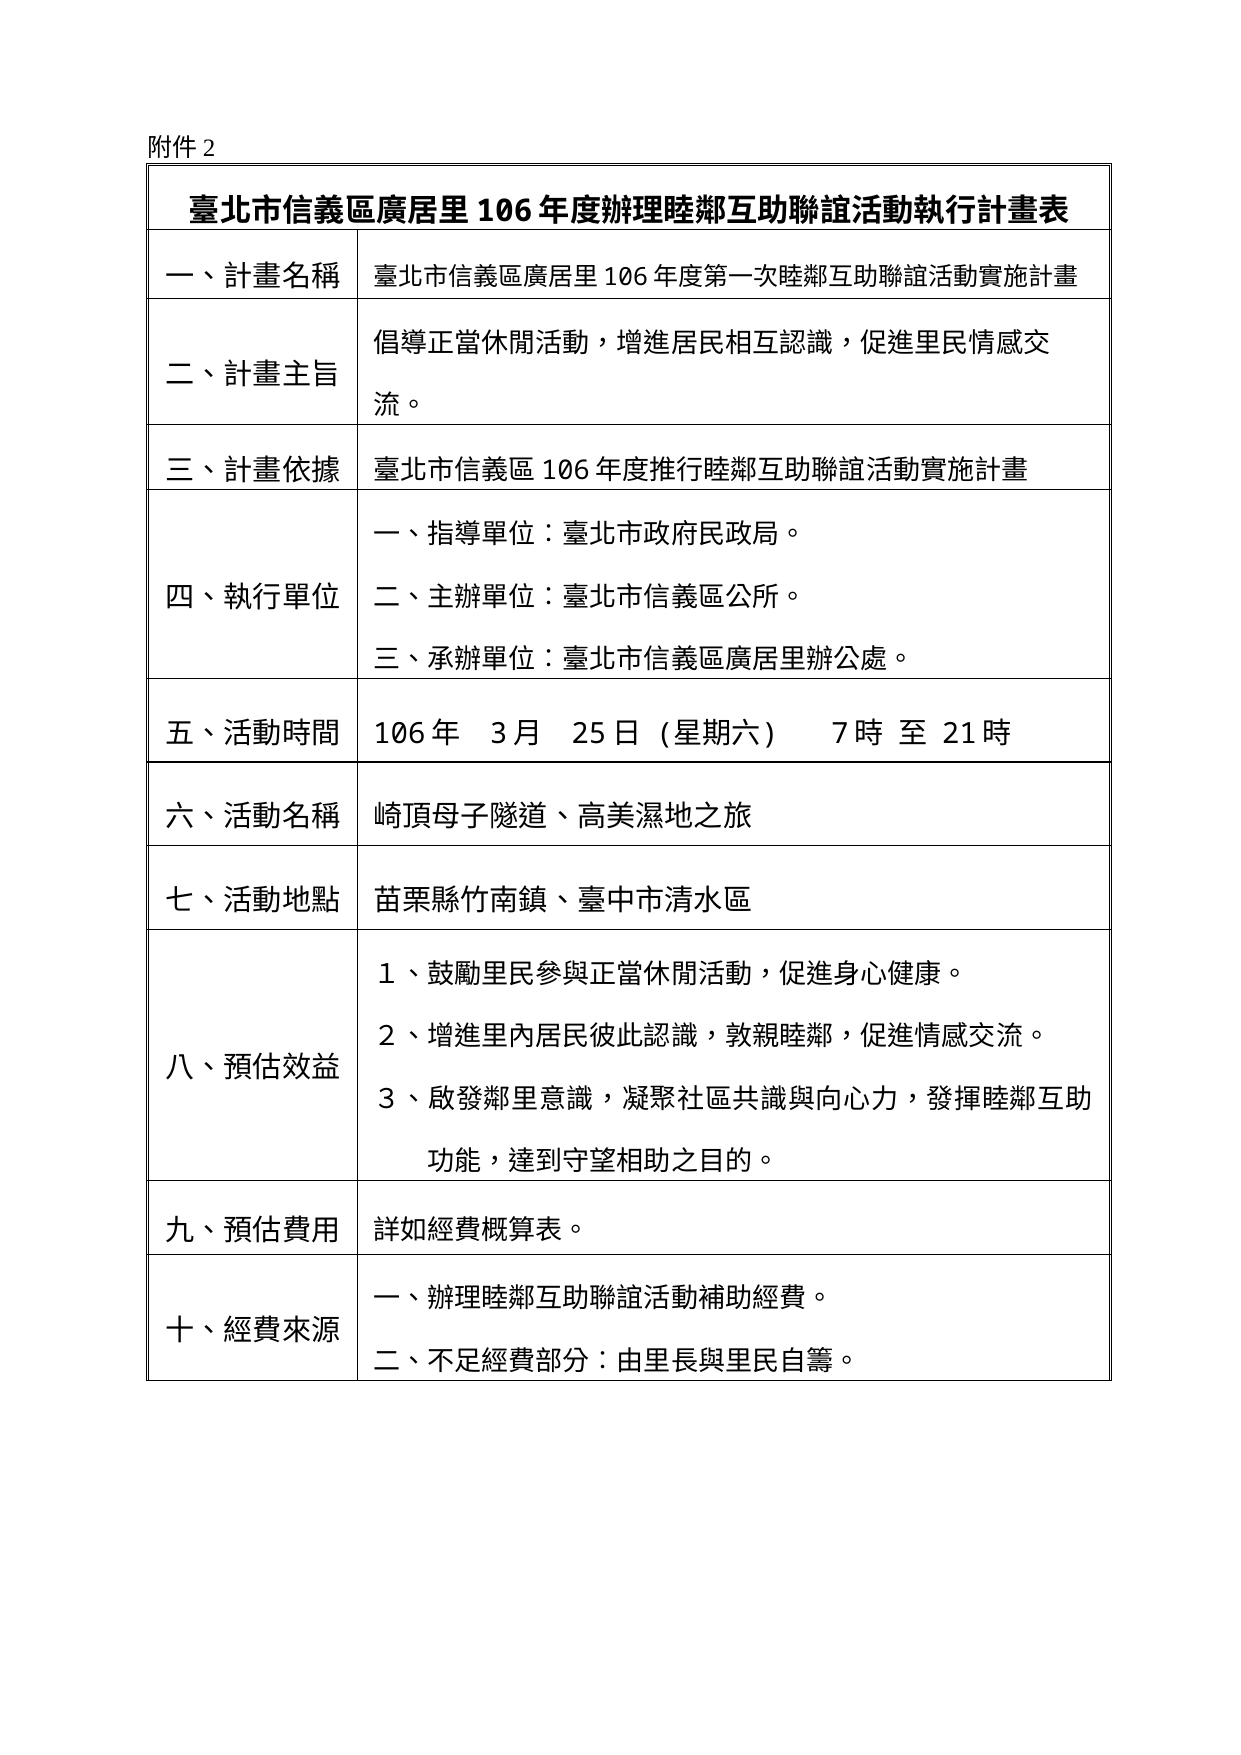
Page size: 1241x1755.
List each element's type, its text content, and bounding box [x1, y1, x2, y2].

table_header 臺北市信義區廣居里106年度辦理睦鄰互助聯誼活動執行計畫表 [149, 166, 1109, 229]
table_cell 臺北市信義區106年度推行睦鄰互助聯誼活動實施計畫 [358, 425, 1109, 489]
table_cell 七、活動地點 [149, 846, 357, 928]
table_cell 苗栗縣竹南鎮、臺中市清水區 [358, 846, 1109, 928]
table_cell 一、計畫名稱 [149, 230, 357, 298]
table_cell 五、活動時間 [149, 679, 357, 761]
table_cell 三、計畫依據 [149, 425, 357, 489]
table_cell 十、經費來源 [149, 1255, 357, 1379]
text 附件2 [148, 127, 1093, 163]
table_cell 一、辦理睦鄰互助聯誼活動補助經費。 二、不足經費部分︰由里長與里民自籌。 [358, 1255, 1109, 1379]
table_cell 一、指導單位︰臺北市政府民政局。 二、主辦單位︰臺北市信義區公所。 三、承辦單位︰臺北市信義區廣居里辦公處。 [358, 490, 1109, 678]
table_cell １、鼓勵里民參與正當休閒活動，促進身心健康。 ２、增進里內居民彼此認識，敦親睦鄰，促進情感交流。 ３、啟發鄰里意識，凝聚社區共識與向心力，發揮睦鄰互助功能，達到守望相助之目的。 [358, 930, 1109, 1179]
table_cell 八、預估效益 [149, 930, 357, 1179]
table_cell 四、執行單位 [149, 490, 357, 678]
table_cell 倡導正當休閒活動，增進居民相互認識，促進里民情感交流。 [358, 299, 1109, 424]
table_cell 詳如經費概算表。 [358, 1181, 1109, 1253]
table_cell 106年 3月 25日 (星期六) 7時 至 21時 [358, 679, 1109, 761]
table_cell 崎頂母子隧道、高美濕地之旅 [358, 763, 1109, 845]
table_cell 六、活動名稱 [149, 763, 357, 845]
table_cell 臺北市信義區廣居里106年度第一次睦鄰互助聯誼活動實施計畫 [358, 230, 1109, 298]
table_cell 二、計畫主旨 [149, 299, 357, 424]
table_cell 九、預估費用 [149, 1181, 357, 1253]
